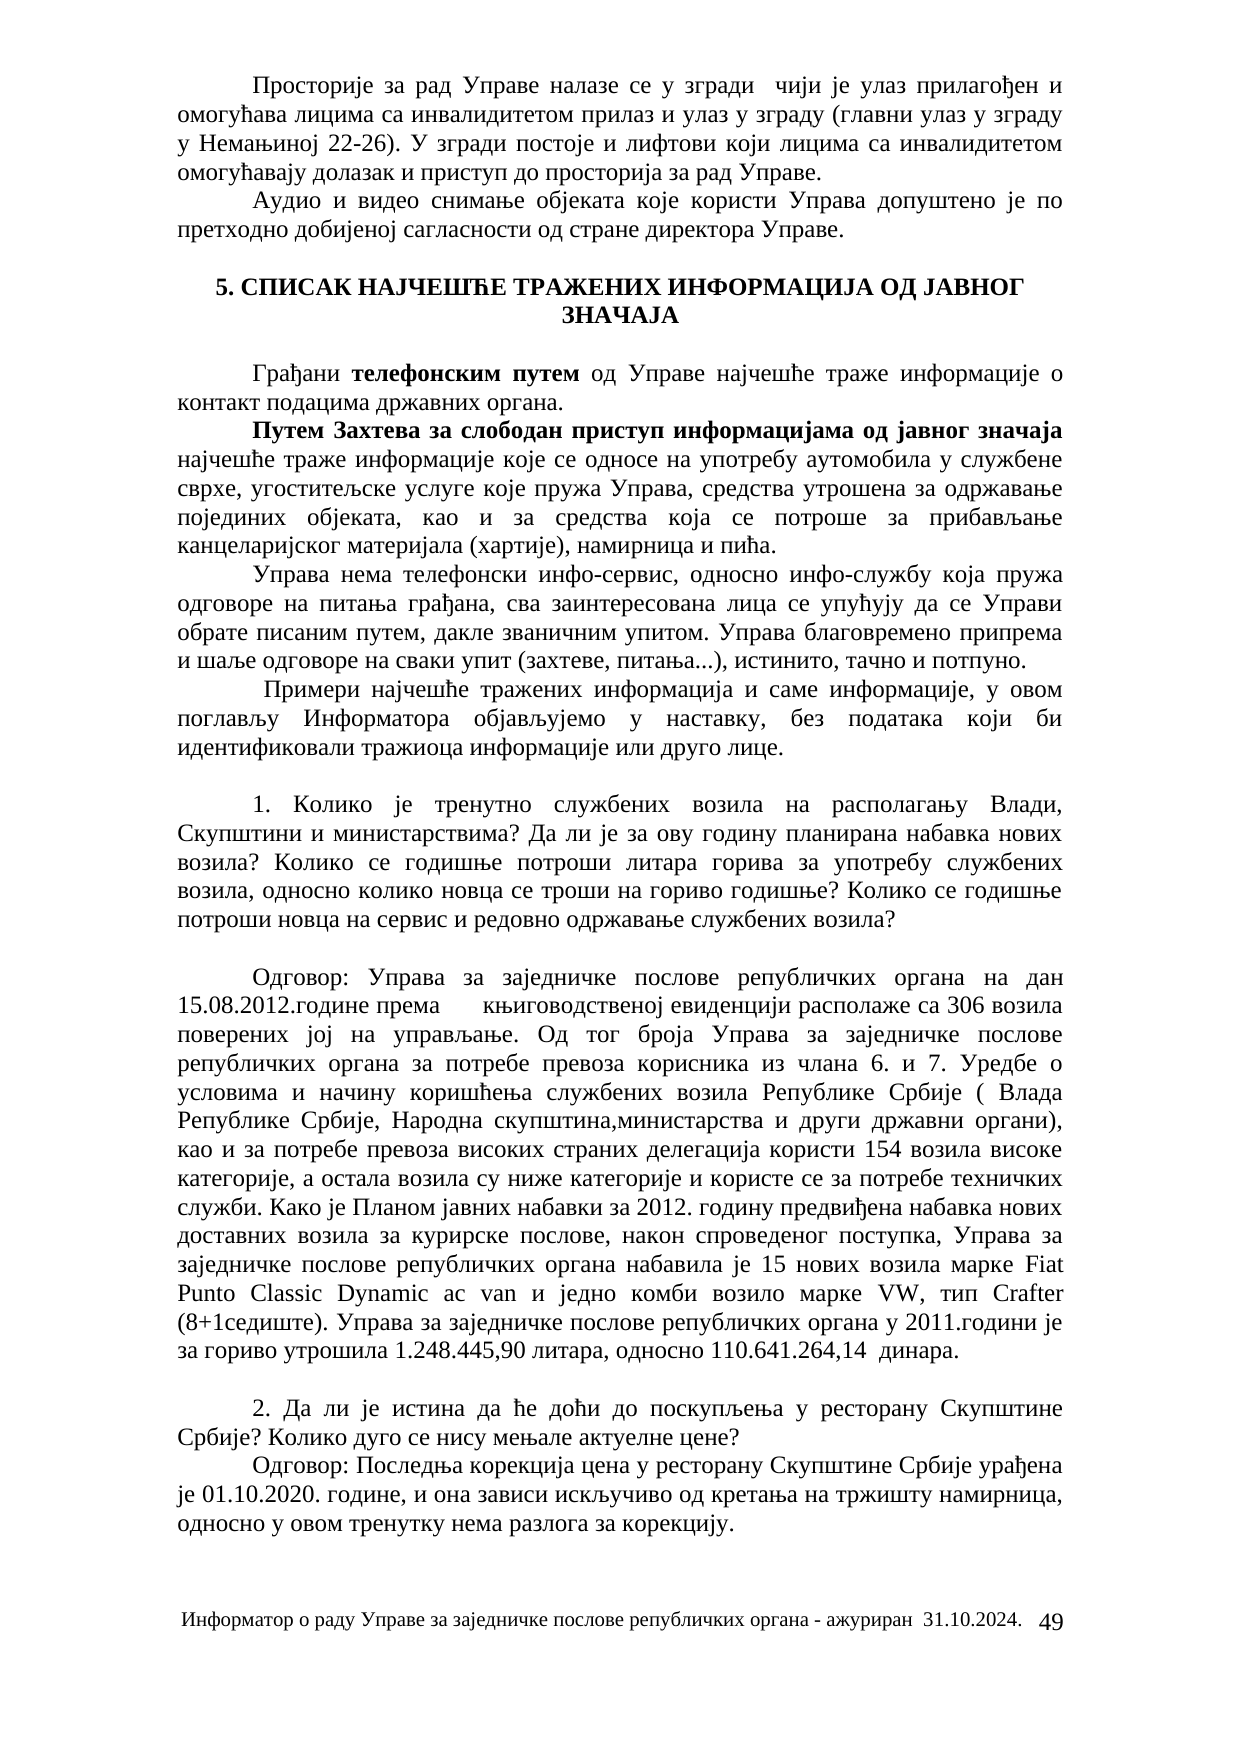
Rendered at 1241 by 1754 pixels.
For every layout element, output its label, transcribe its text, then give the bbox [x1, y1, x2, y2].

text 1. Колико је тренутно службених возила на располагању Влади, Скупштини и министарствима? Да ли је за ову годину планирана набавка нових возила? Колико се годишње потроши литара горива за употребу службених возила, односно колико новца се троши на гориво годишње? Колико се годишње потроши новца на сервис и редовно одржавање службених возила? [177, 789, 1063, 933]
text Управа нема телефонски инфо-сервис, односно инфо-службу која пружа одговоре на питања грађана, сва заинтересована лица се упућују да се Управи обрате писаним путем, дакле званичним упитом. Управа благовремено припрема и шаље одговоре на сваки упит (захтеве, питања...), истинито, тачно и потпуно. [177, 559, 1063, 674]
text Грађани телефонским путем од Управе најчешће траже информације о контакт подацима државних органа. [177, 358, 1063, 416]
text 2. Да ли је истина да ће доћи до поскупљења у ресторану Скупштине Србије? Колико дуго се нису мењале актуелне цене? [177, 1393, 1063, 1451]
text Примери најчешће тражених информација и саме информације, у овом поглављу Информатора објављујемо у наставку, без података који би идентификовали тражиоца информације или друго лице. [177, 674, 1063, 761]
text Путем Захтева за слободан приступ информацијама од јавног значаја најчешће траже информације које се односе на употребу аутомобила у службене сврхе, угоститељске услуге које пружа Управа, средства утрошена за одржавање појединих објеката, као и за средства која се потроше за прибављање канцеларијског материјала (хартије), намирница и пића. [177, 416, 1063, 559]
text Аудио и видео снимање објеката које користи Управа допуштено је по претходно добијеној сагласности од стране директора Управе. [177, 186, 1063, 243]
subtitle 5. СПИСАК НАЈЧЕШЋЕ ТРАЖЕНИХ ИНФОРМАЦИЈА ОД ЈАВНОГ ЗНАЧАЈА [177, 272, 1063, 329]
text Одговор: Последња корекција цена у ресторану Скупштине Србије урађена је 01.10.2020. године, и она зависи искључиво од кретања на тржишту намирница, односно у овом тренутку нема разлога за корекцију. [177, 1451, 1063, 1537]
text Просторије за рад Управе налазе се у згради чији је улаз прилагођен и омогућава лицима са инвалидитетом прилаз и улаз у зграду (главни улаз у зграду у Немањиној 22-26). У згради постоје и лифтови који лицима са инвалидитетом омогућавају долазак и приступ до просторија за рад Управе. [177, 71, 1063, 186]
text Одговор: Управа за заједничке послове републичких органа на дан 15.08.2012.године према књиговодственој евиденцији располаже са 306 возила поверених јој на управљање. Од тог броја Управа за заједничке послове републичких органа за потребе превоза корисника из члана 6. и 7. Уредбе о условима и начину коришћења службених возила Републике Србије ( Влада Републике Србије, Народна скупштина,министарства и други државни органи), као и за потребе превоза високих страних делегација користи 154 возила високе категорије, а остала возила су ниже категорије и користе се за потребе техничких служби. Како је Планом јавних набавки за 2012. годину предвиђена набавка нових доставних возила за курирске послове, након спроведеног поступка, Управа за заједничке послове републичких органа набавила је 15 нових возила марке Fiat Punto Classic Dynamic ac van и једно комби возило марке VW, тип Crafter (8+1седиште). Управа за заједничке послове републичких органа у 2011.години је за гориво утрошила 1.248.445,90 литара, односно 110.641.264,14 динара. [177, 962, 1063, 1364]
